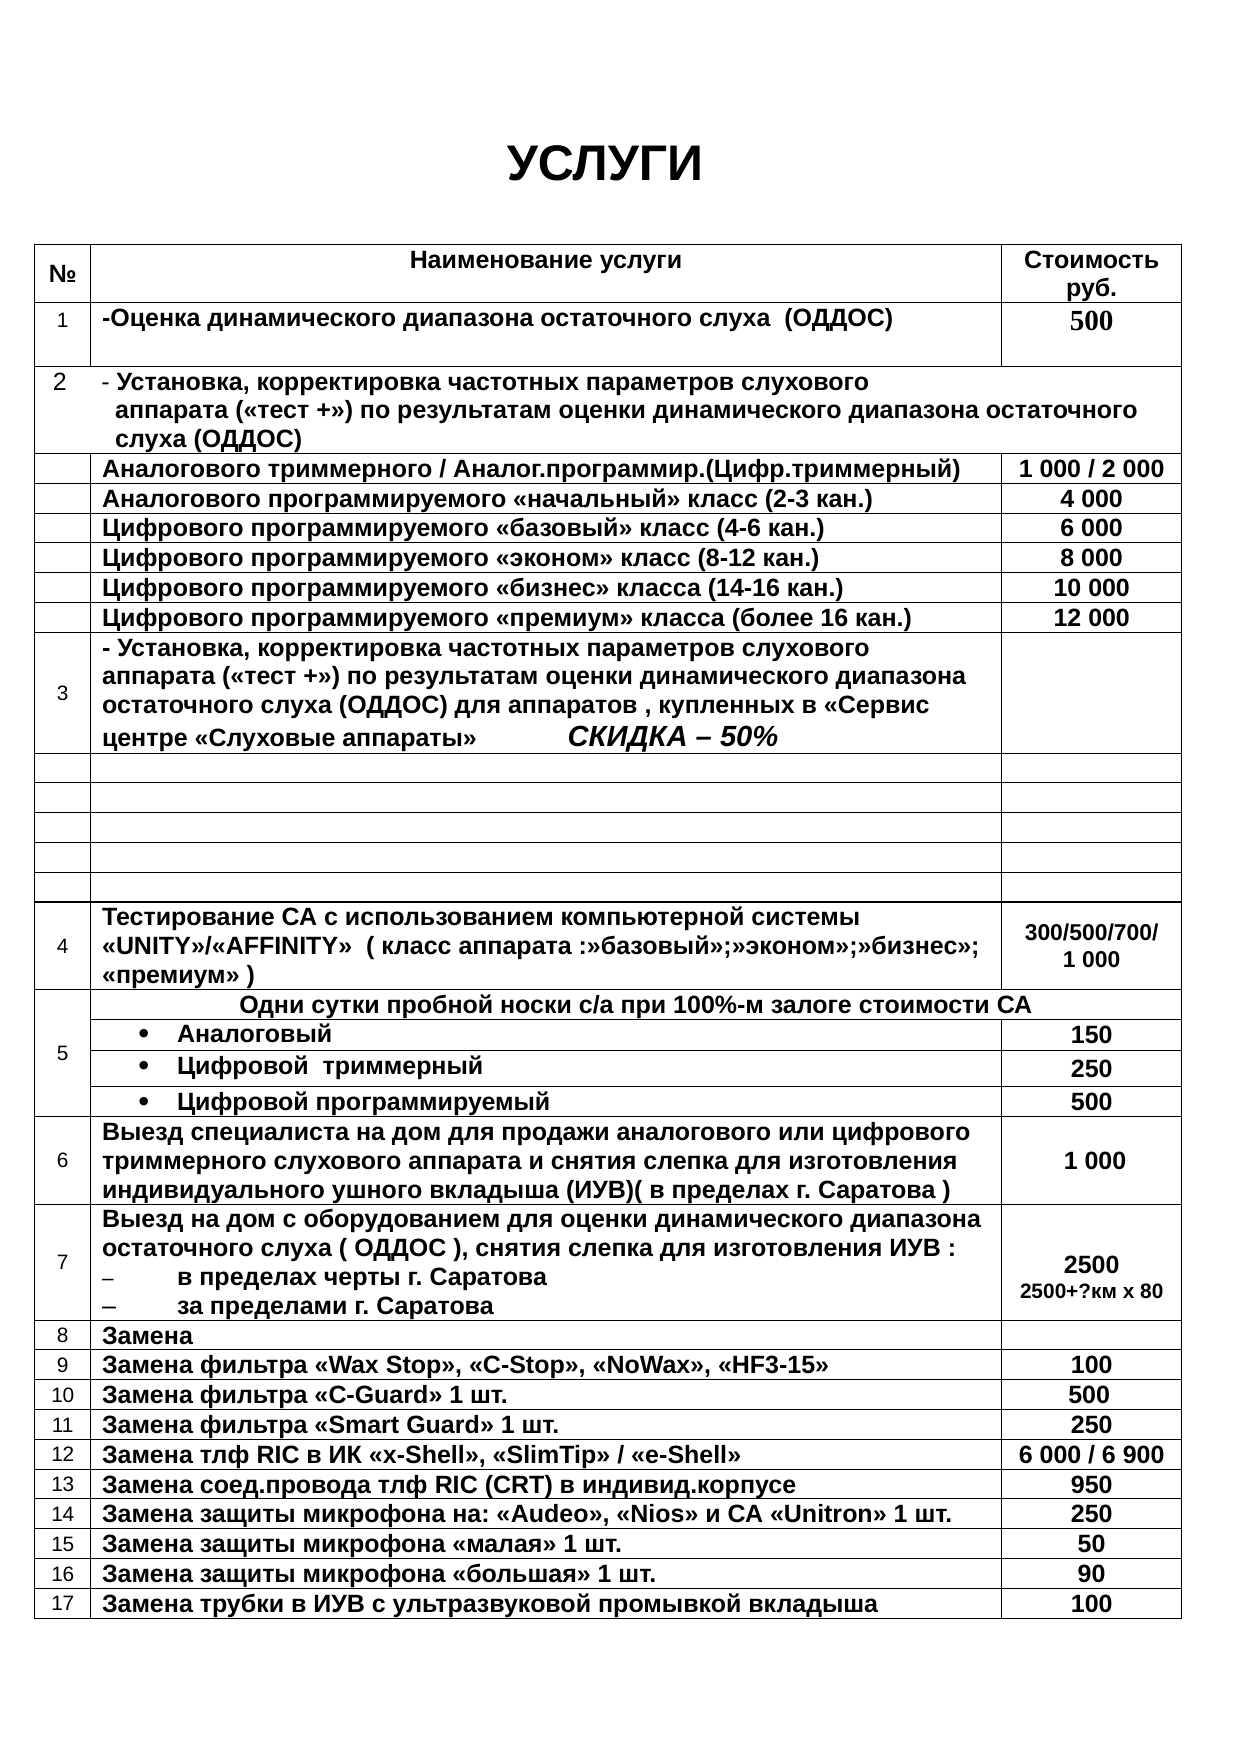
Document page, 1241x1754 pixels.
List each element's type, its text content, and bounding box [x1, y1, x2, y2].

table_cell [35, 573, 90, 602]
table_cell Выезд специалиста на дом для продажи аналогового или цифрового триммерного слухового аппарата и снятия слепка для изготовления индивидуального ушного вкладыша (ИУВ)( в пределах г. Саратова ) [91, 1117, 1001, 1203]
table_cell 8 [35, 1321, 90, 1349]
table_cell Замена защиты микрофона «малая» 1 шт. [91, 1529, 1001, 1558]
table_cell [35, 813, 90, 842]
table_cell Замена защиты микрофона «большая» 1 шт. [91, 1559, 1001, 1588]
table_cell 250 [1002, 1410, 1181, 1439]
table_cell Замена тлф RIC в ИК «x-Shell», «SlimTip» / «e-Shell» [91, 1440, 1001, 1468]
table_cell [91, 813, 1001, 842]
table_cell 1 [35, 303, 90, 337]
table_cell Цифрового программируемого «эконом» класс (8-12 кан.) [91, 543, 1001, 572]
table_cell [1002, 813, 1181, 842]
table_cell 1 000 / 2 000 [1002, 454, 1181, 483]
table_cell [35, 543, 90, 572]
table_cell Цифрового программируемого «базовый» класс (4-6 кан.) [91, 514, 1001, 542]
table_cell 16 [35, 1559, 90, 1588]
table_cell Аналоговый [91, 1020, 1001, 1050]
table_cell 15 [35, 1529, 90, 1558]
table_cell 17 [35, 1589, 90, 1617]
table_cell [91, 754, 1001, 782]
table_cell [1002, 633, 1181, 752]
table_header Стоимость руб. [1002, 245, 1181, 302]
table_cell 6 000 / 6 900 [1002, 1440, 1181, 1468]
table_cell 10 [35, 1380, 90, 1409]
table_header № [35, 245, 90, 302]
table_cell [1002, 783, 1181, 812]
table_cell [35, 337, 90, 366]
table_cell 8 000 [1002, 543, 1181, 572]
table_cell 500 [1002, 303, 1181, 337]
table_cell Цифрового программируемого «бизнес» класса (14-16 кан.) [91, 573, 1001, 602]
table_cell 4 000 [1002, 484, 1181, 512]
table_cell 2500 2500+?км x 80 [1002, 1205, 1181, 1319]
table_cell [1002, 1321, 1181, 1349]
table_cell 11 [35, 1410, 90, 1439]
table_cell Одни сутки пробной носки с/а при 100%-м залоге стоимости СА [91, 990, 1181, 1018]
table_cell Замена защиты микрофона на: «Audeo», «Nios» и СА «Unitron» 1 шт. [91, 1499, 1001, 1528]
table_cell [35, 873, 90, 901]
table_cell Аналогового программируемого «начальный» класс (2-3 кан.) [91, 484, 1001, 512]
table_cell Выезд на дом с оборудованием для оценки динамического диапазона остаточного слуха ( ОДДОС ), снятия слепка для изготовления ИУВ : в пределах черты г. Саратова за пределами г. Саратова [91, 1205, 1001, 1319]
table_cell Цифрового программируемого «премиум» класса (более 16 кан.) [91, 603, 1001, 632]
table_cell [35, 783, 90, 812]
table_cell [1002, 843, 1181, 872]
table_cell 300/500/700/ 1 000 [1002, 903, 1181, 989]
table_cell 3 [35, 633, 90, 752]
table_cell 2 - Установка, корректировка частотных параметров слухового аппарата («тест +») по результатам оценки динамического диапазона остаточного слуха (ОДДОС) [35, 367, 1181, 453]
table_cell 500 [1002, 1380, 1181, 1409]
table_cell 150 [1002, 1020, 1181, 1050]
table_cell 500 [1002, 1087, 1181, 1116]
table_cell Замена соед.провода тлф RIC (СRT) в индивид.корпусе [91, 1470, 1001, 1498]
table_cell [1002, 337, 1181, 366]
table_cell [35, 754, 90, 782]
table_cell 6 [35, 1117, 90, 1203]
table_cell Замена фильтра «Wax Stop», «C-Stop», «NoWax», «HF3-15» [91, 1350, 1001, 1379]
table_cell 250 [1002, 1499, 1181, 1528]
table_cell 950 [1002, 1470, 1181, 1498]
table_cell [35, 843, 90, 872]
table_cell 14 [35, 1499, 90, 1528]
table_cell 7 [35, 1205, 90, 1319]
table_cell Замена трубки в ИУВ с ультразвуковой промывкой вкладыша [91, 1589, 1001, 1617]
table_cell - Установка, корректировка частотных параметров слухового аппарата («тест +») по результатам оценки динамического диапазона остаточного слуха (ОДДОС) для аппаратов , купленных в «Сервис центре «Слуховые аппараты» СКИДКА – 50% [91, 633, 1001, 752]
table_header Наименование услуги [91, 245, 1001, 302]
table_cell [91, 337, 1001, 366]
table_cell 50 [1002, 1529, 1181, 1558]
table_cell 9 [35, 1350, 90, 1379]
table_cell Замена фильтра «Smart Guard» 1 шт. [91, 1410, 1001, 1439]
table_cell [1002, 873, 1181, 901]
table_cell 1 000 [1002, 1117, 1181, 1203]
table_cell Цифровой программируемый [91, 1087, 1001, 1116]
table_cell [35, 454, 90, 483]
table_cell -Оценка динамического диапазона остаточного слуха (ОДДОС) [91, 303, 1001, 337]
table_cell 12 [35, 1440, 90, 1468]
table_cell [91, 873, 1001, 901]
table_cell 12 000 [1002, 603, 1181, 632]
table_cell Замена фильтра «C-Guard» 1 шт. [91, 1380, 1001, 1409]
table_cell [35, 603, 90, 632]
table_cell [35, 514, 90, 542]
table_cell 13 [35, 1470, 90, 1498]
table_cell [91, 783, 1001, 812]
table_cell Аналогового триммерного / Аналог.программир.(Цифр.триммерный) [91, 454, 1001, 483]
table_cell [1002, 754, 1181, 782]
table_cell 90 [1002, 1559, 1181, 1588]
table_cell Замена [91, 1321, 1001, 1349]
table_cell [91, 843, 1001, 872]
table_cell 100 [1002, 1589, 1181, 1617]
table_cell 10 000 [1002, 573, 1181, 602]
text УСЛУГИ [34, 133, 1175, 191]
table_cell 6 000 [1002, 514, 1181, 542]
table_cell 4 [35, 903, 90, 989]
table_cell 100 [1002, 1350, 1181, 1379]
table_cell Тестирование СА с использованием компьютерной системы «UNITY»/«AFFINITY» ( класс аппарата :»базовый»;»эконом»;»бизнес»; «премиум» ) [91, 903, 1001, 989]
table_cell 250 [1002, 1051, 1181, 1086]
table_cell Цифровой триммерный [91, 1051, 1001, 1086]
table_cell 5 [35, 990, 90, 1116]
table_cell [35, 484, 90, 512]
